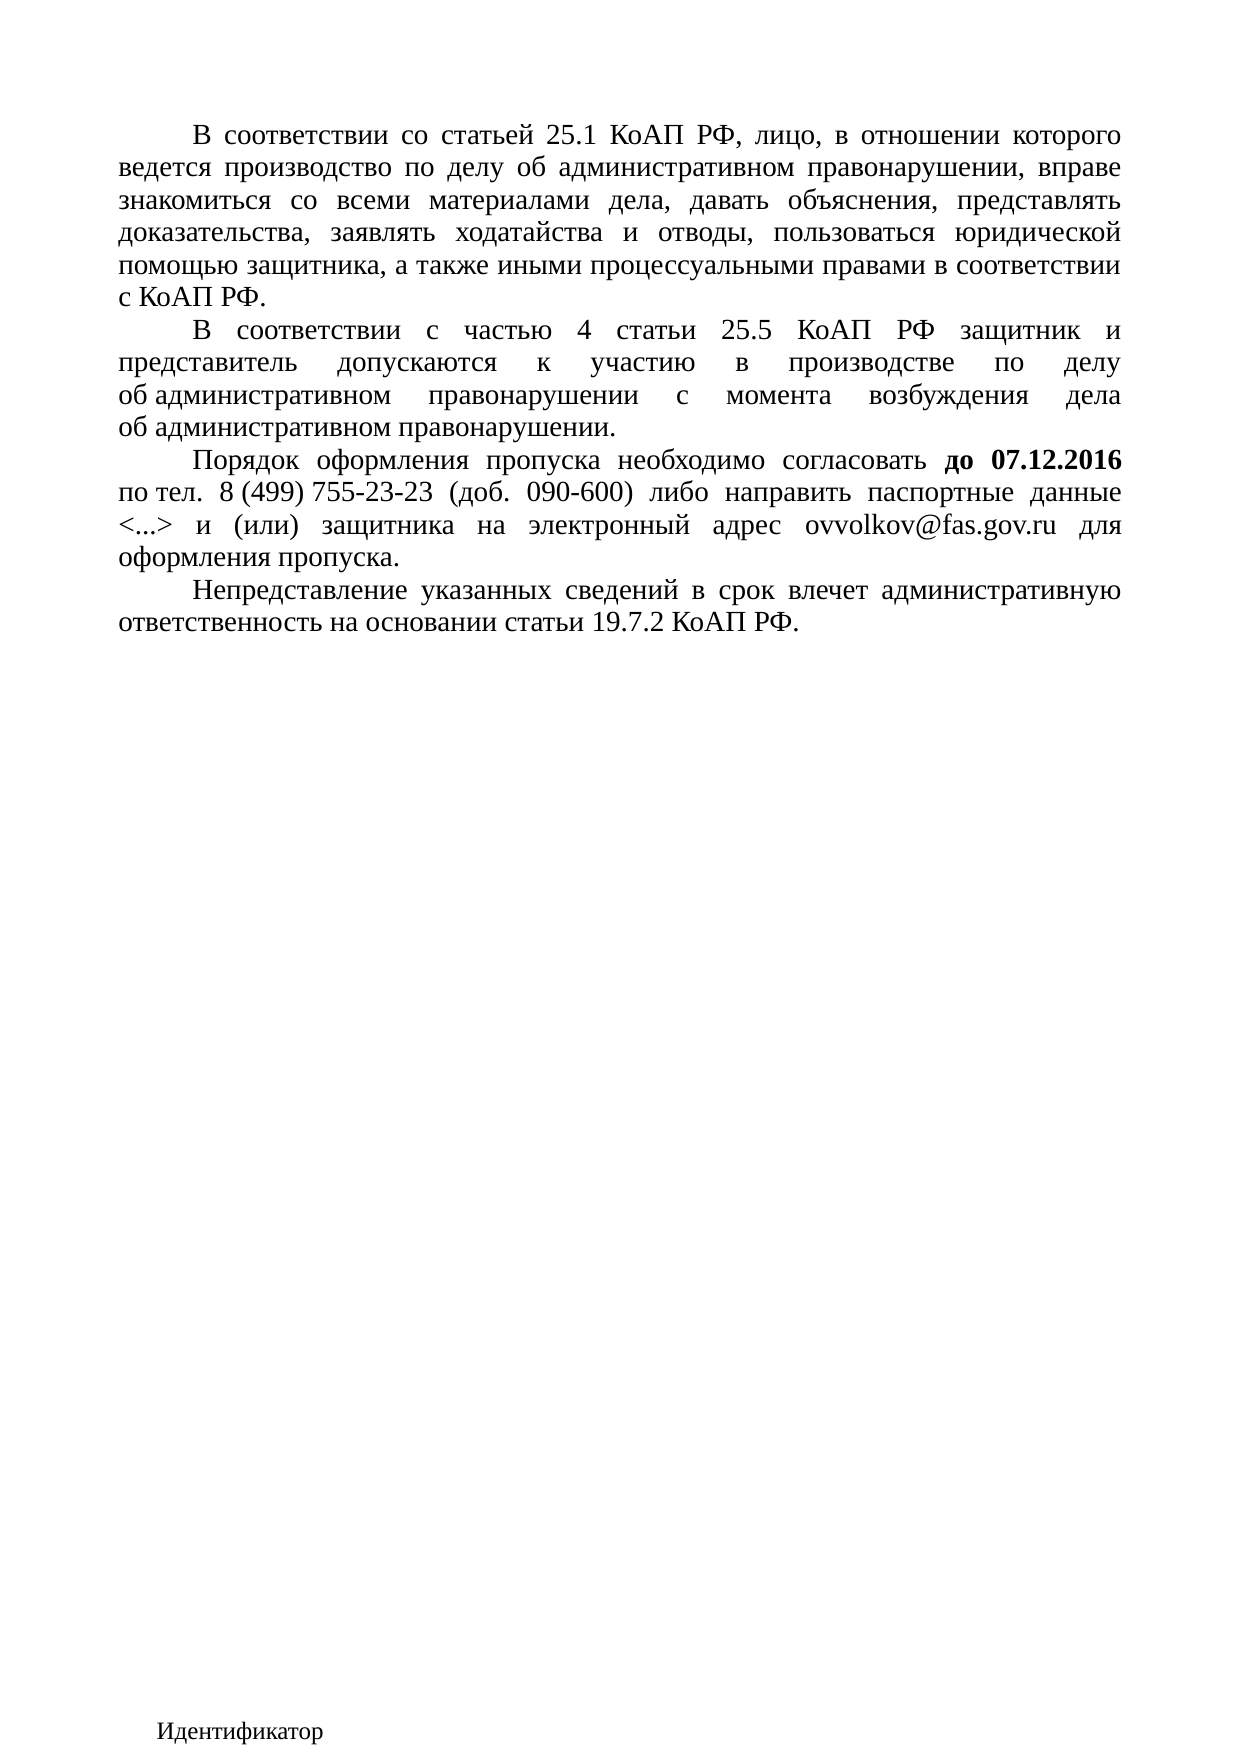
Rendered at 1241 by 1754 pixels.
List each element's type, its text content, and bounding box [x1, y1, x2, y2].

text Порядок оформления пропуска необходимо согласовать до 07.12.2016 по тел. 8 (499) 755-23-23 (доб. 090-600) либо направить паспортные данные <...> и (или) защитника на электронный адрес ovvolkov@fas.gov.ru для оформления пропуска. [118, 443, 1122, 573]
text Непредставление указанных сведений в срок влечет административную ответственность на основании статьи 19.7.2 КоАП РФ. [118, 573, 1122, 638]
text В соответствии со статьей 25.1 КоАП РФ, лицо, в отношении которого ведется производство по делу об административном правонарушении, вправе знакомиться со всеми материалами дела, давать объяснения, представлять доказательства, заявлять ходатайства и отводы, пользоваться юридической помощью защитника, а также иными процессуальными правами в соответствии с КоАП РФ. [118, 118, 1122, 313]
text В соответствии с частью 4 статьи 25.5 КоАП РФ защитник и представитель допускаются к участию в производстве по делу об административном правонарушении с момента возбуждения дела об административном правонарушении. [118, 313, 1122, 443]
